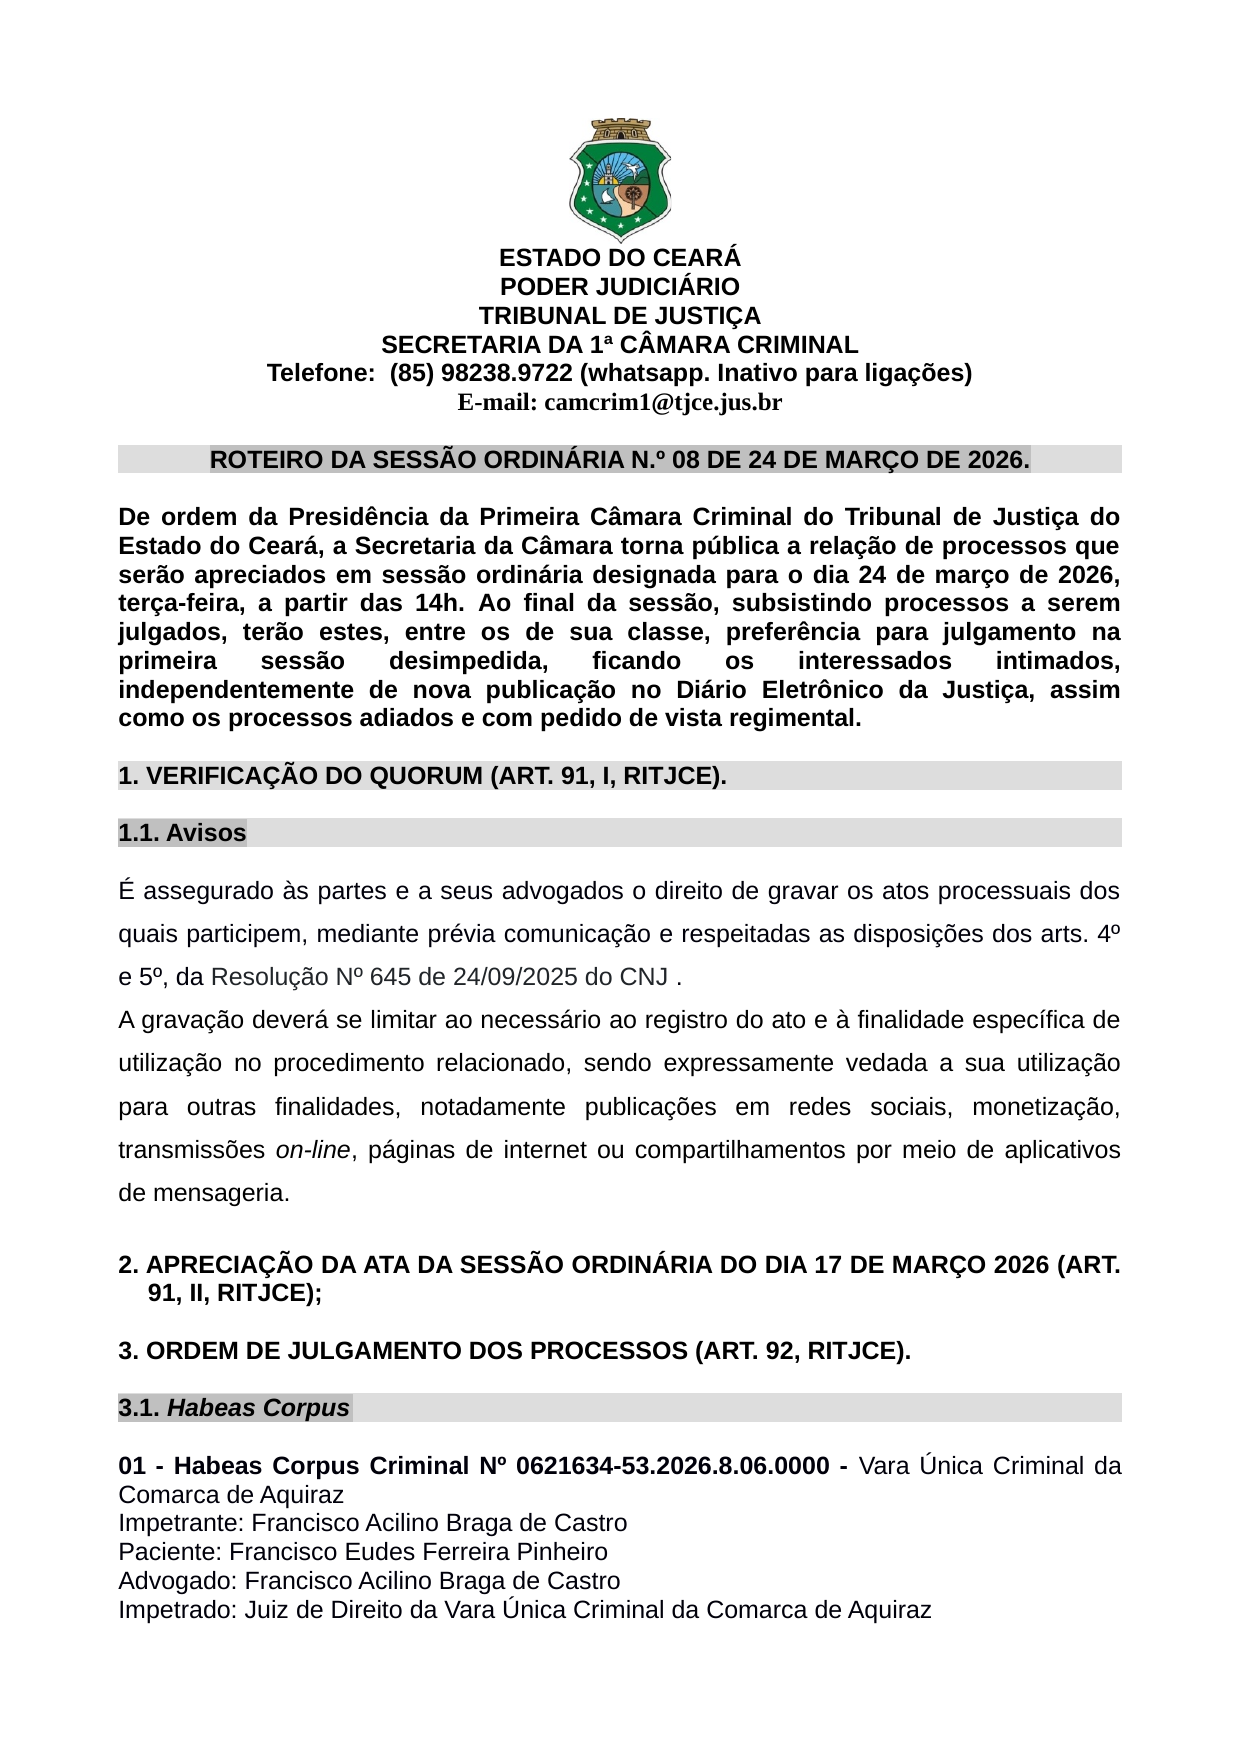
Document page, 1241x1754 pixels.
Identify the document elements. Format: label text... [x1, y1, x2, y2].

text TRIBUNAL DE JUSTIÇA [118, 301, 1122, 330]
text Impetrante: Francisco Acilino Braga de Castro [118, 1508, 1122, 1537]
text Telefone: (85) 98238.9722 (whatsapp. Inativo para ligações) [118, 358, 1122, 387]
text Advogado: Francisco Acilino Braga de Castro [118, 1566, 1122, 1595]
text E-mail: camcrim1@tjce.jus.br [118, 387, 1122, 416]
text 3. ORDEM DE JULGAMENTO DOS PROCESSOS (ART. 92, RITJCE). [118, 1336, 1122, 1365]
text 1.1. Avisos [118, 818, 1122, 847]
text ESTADO DO CEARÁ [118, 243, 1122, 272]
text 3.1. Habeas Corpus [118, 1393, 1122, 1422]
text É assegurado às partes e a seus advogados o direito de gravar os atos processuais dos quais participem, mediante prévia comunicação e respeitadas as disposições dos arts. 4º e 5º, da Resolução Nº 645 de 24/09/2025 do CNJ . [118, 876, 1122, 991]
text 2. APRECIAÇÃO DA ATA DA SESSÃO ORDINÁRIA DO DIA 17 DE MARÇO 2026 (ART. 91, II, RITJCE); [118, 1250, 1122, 1307]
text 01 - Habeas Corpus Criminal Nº 0621634-53.2026.8.06.0000 - Vara Única Criminal da Comarca de Aquiraz [118, 1451, 1122, 1508]
text SECRETARIA DA 1ª CÂMARA CRIMINAL [118, 330, 1122, 358]
text De ordem da Presidência da Primeira Câmara Criminal do Tribunal de Justiça do Estado do Ceará, a Secretaria da Câmara torna pública a relação de processos que serão apreciados em sessão ordinária designada para o dia 24 de março de 2026, terça-feira, a partir das 14h. Ao final da sessão, subsistindo processos a serem julgados, terão estes, entre os de sua classe, preferência para julgamento na primeira sessão desimpedida, ficando os interessados intimados, independentemente de nova publicação no Diário Eletrônico da Justiça, assim como os processos adiados e com pedido de vista regimental. [118, 502, 1122, 732]
text Paciente: Francisco Eudes Ferreira Pinheiro [118, 1537, 1122, 1566]
text 1. VERIFICAÇÃO DO QUORUM (ART. 91, I, RITJCE). [118, 761, 1122, 790]
text ROTEIRO DA SESSÃO ORDINÁRIA N.º 08 DE 24 DE MARÇO DE 2026. [118, 445, 1122, 473]
text Impetrado: Juiz de Direito da Vara Única Criminal da Comarca de Aquiraz [118, 1595, 1122, 1623]
text A gravação deverá se limitar ao necessário ao registro do ato e à finalidade específica de utilização no procedimento relacionado, sendo expressamente vedada a sua utilização para outras finalidades, notadamente publicações em redes sociais, monetização, transmissões on-line, páginas de internet ou compartilhamentos por meio de aplicativos de mensageria. [118, 1005, 1122, 1207]
text PODER JUDICIÁRIO [118, 272, 1122, 301]
